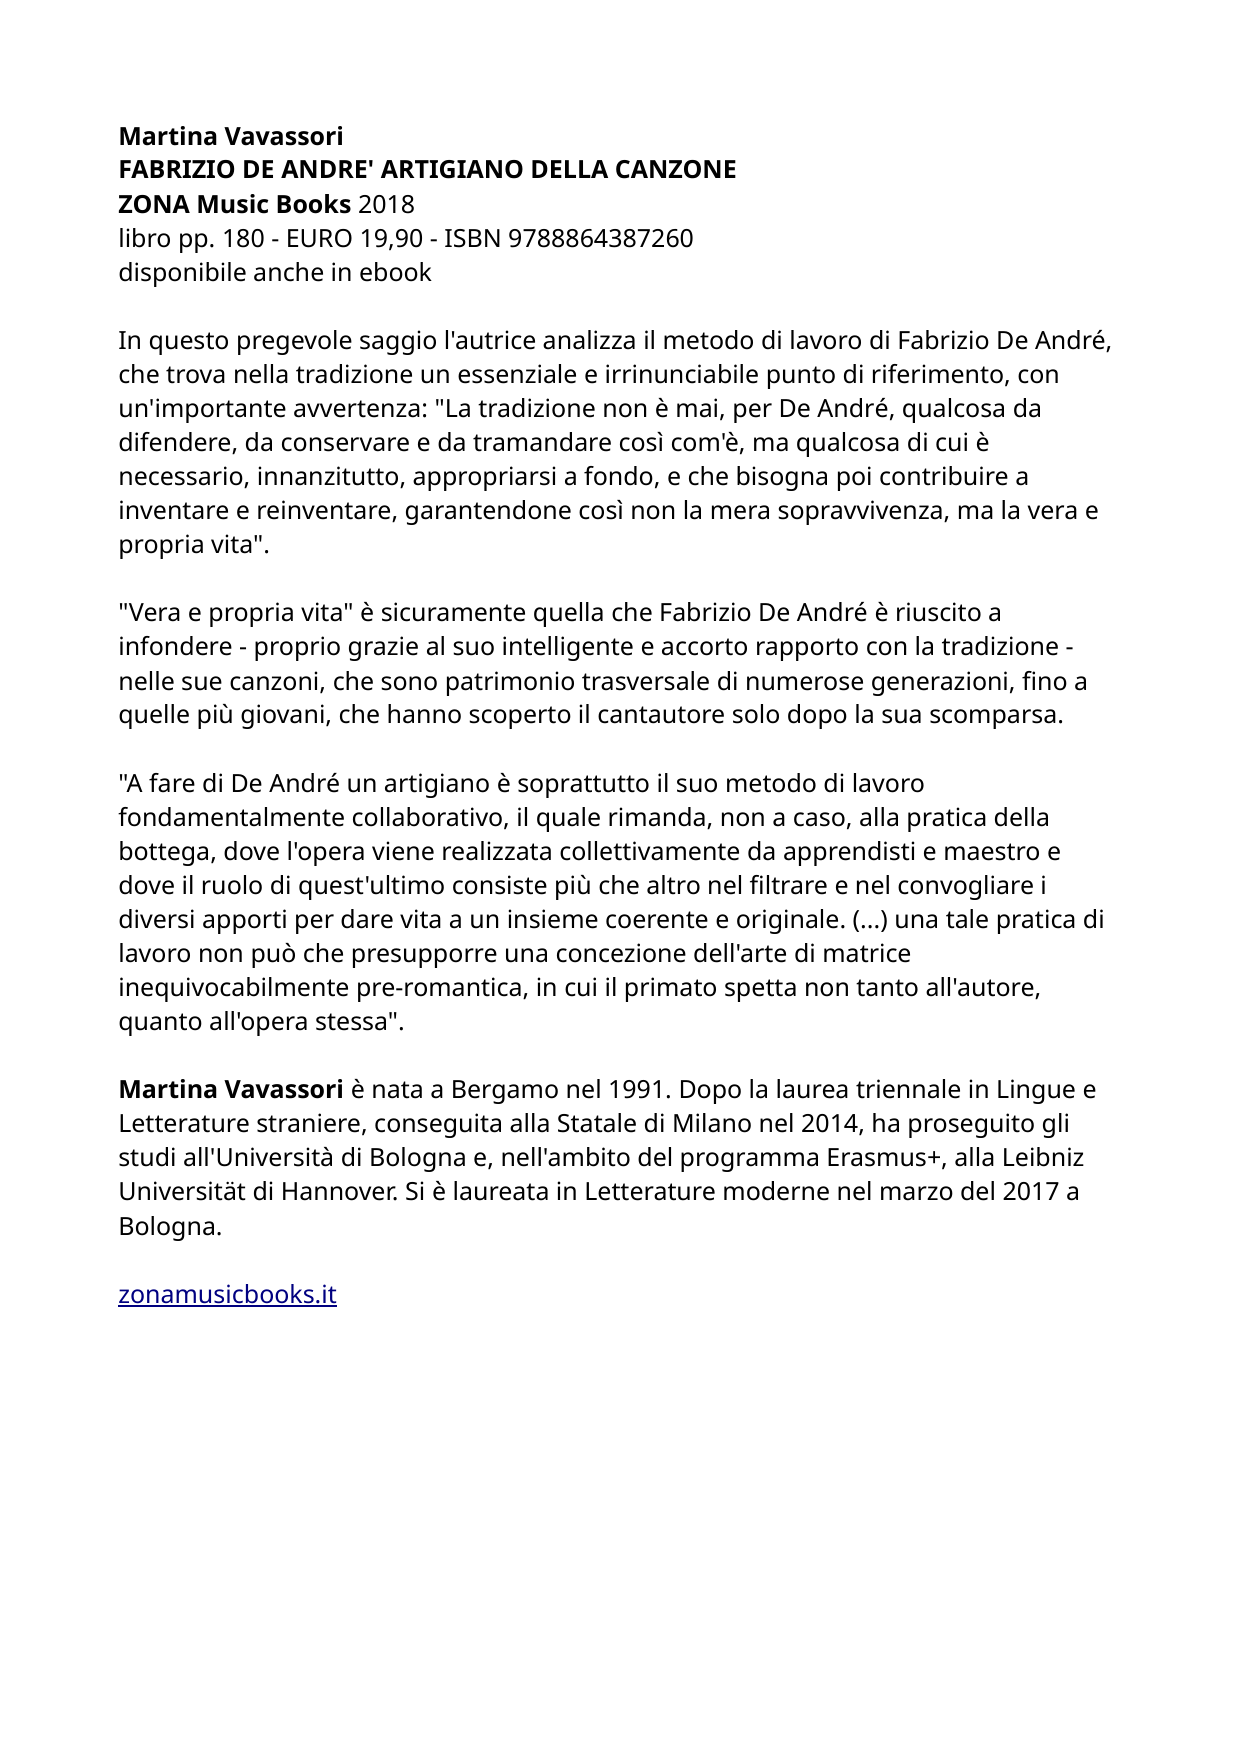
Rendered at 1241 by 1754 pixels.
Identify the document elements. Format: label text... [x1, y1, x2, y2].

text libro pp. 180 - EURO 19,90 - ISBN 9788864387260 [118, 220, 1122, 254]
text disponibile anche in ebook [118, 254, 1122, 288]
text "Vera e propria vita" è sicuramente quella che Fabrizio De André è riuscito a infondere - proprio grazie al suo intelligente e accorto rapporto con la tradizione - nelle sue canzoni, che sono patrimonio trasversale di numerose generazioni, fino a quelle più giovani, che hanno scoperto il cantautore solo dopo la sua scomparsa. [118, 595, 1122, 731]
text FABRIZIO DE ANDRE' ARTIGIANO DELLA CANZONE [118, 152, 1122, 186]
text Martina Vavassori è nata a Bergamo nel 1991. Dopo la laurea triennale in Lingue e Letterature straniere, conseguita alla Statale di Milano nel 2014, ha proseguito gli studi all'Università di Bologna e, nell'ambito del programma Erasmus+, alla Leibniz Universität di Hannover. Si è laureata in Letterature moderne nel marzo del 2017 a Bologna. [118, 1072, 1122, 1242]
text In questo pregevole saggio l'autrice analizza il metodo di lavoro di Fabrizio De André, che trova nella tradizione un essenziale e irrinunciabile punto di riferimento, con un'importante avvertenza: "La tradizione non è mai, per De André, qualcosa da difendere, da conservare e da tramandare così com'è, ma qualcosa di cui è necessario, innanzitutto, appropriarsi a fondo, e che bisogna poi contribuire a inventare e reinventare, garantendone così non la mera sopravvivenza, ma la vera e propria vita". [118, 322, 1122, 561]
text ZONA Music Books 2018 [118, 186, 1122, 220]
text Martina Vavassori [118, 118, 1122, 152]
text "A fare di De André un artigiano è soprattutto il suo metodo di lavoro fondamentalmente collaborativo, il quale rimanda, non a caso, alla pratica della bottega, dove l'opera viene realizzata collettivamente da apprendisti e maestro e dove il ruolo di quest'ultimo consiste più che altro nel filtrare e nel convogliare i diversi apporti per dare vita a un insieme coerente e originale. (...) una tale pratica di lavoro non può che presupporre una concezione dell'arte di matrice inequivocabilmente pre-romantica, in cui il primato spetta non tanto all'autore, quanto all'opera stessa". [118, 765, 1122, 1038]
text zonamusicbooks.it [118, 1276, 1122, 1310]
